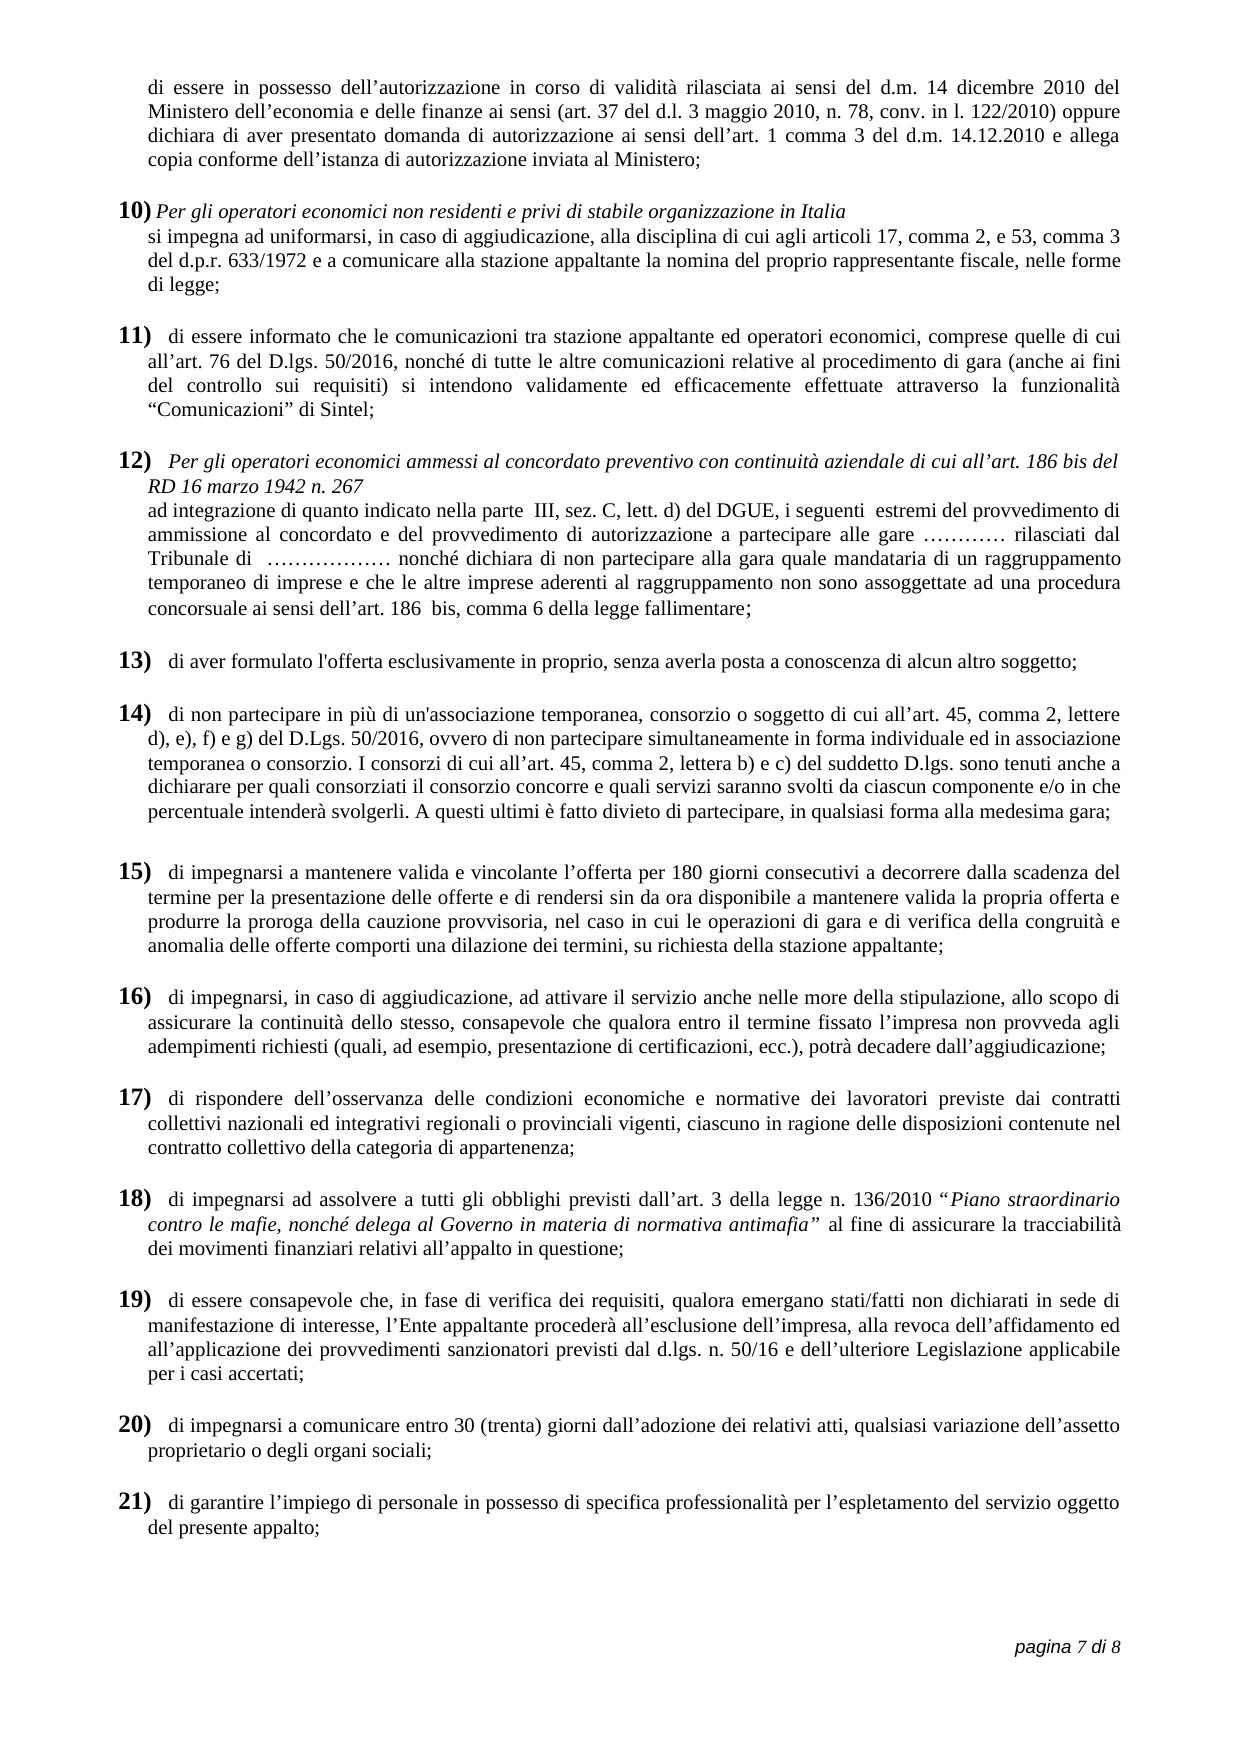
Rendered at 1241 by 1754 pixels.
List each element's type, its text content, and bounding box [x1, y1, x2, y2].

text si impegna ad uniformarsi, in caso di aggiudicazione, alla disciplina di cui agli articoli 17, comma 2, e 53, comma 3 del d.p.r. 633/1972 e a comunicare alla stazione appaltante la nomina del proprio rappresentante fiscale, nelle forme di legge; [148, 224, 1122, 296]
list di impegnarsi a comunicare entro 30 (trenta) giorni dall’adozione dei relativi atti, qualsiasi variazione dell’assetto proprietario o degli organi sociali; [118, 1409, 1122, 1462]
text di essere in possesso dell’autorizzazione in corso di validità rilasciata ai sensi del d.m. 14 dicembre 2010 del Ministero dell’economia e delle finanze ai sensi (art. 37 del d.l. 3 maggio 2010, n. 78, conv. in l. 122/2010) oppure dichiara di aver presentato domanda di autorizzazione ai sensi dell’art. 1 comma 3 del d.m. 14.12.2010 e allega copia conforme dell’istanza di autorizzazione inviata al Ministero; [148, 75, 1122, 171]
list di essere consapevole che, in fase di verifica dei requisiti, qualora emergano stati/fatti non dichiarati in sede di manifestazione di interesse, l’Ente appaltante procederà all’esclusione dell’impresa, alla revoca dell’affidamento ed all’applicazione dei provvedimenti sanzionatori previsti dal d.lgs. n. 50/16 e dell’ulteriore Legislazione applicabile per i casi accertati; [118, 1284, 1122, 1385]
list di aver formulato l'offerta esclusivamente in proprio, senza averla posta a conoscenza di alcun altro soggetto; [118, 645, 1122, 673]
list Per gli operatori economici non residenti e privi di stabile organizzazione in Italia [118, 195, 1122, 224]
list di non partecipare in più di un'associazione temporanea, consorzio o soggetto di cui all’art. 45, comma 2, lettere d), e), f) e g) del D.Lgs. 50/2016, ovvero di non partecipare simultaneamente in forma individuale ed in associazione temporanea o consorzio. I consorzi di cui all’art. 45, comma 2, lettera b) e c) del suddetto D.lgs. sono tenuti anche a dichiarare per quali consorziati il consorzio concorre e quali servizi saranno svolti da ciascun componente e/o in che percentuale intenderà svolgerli. A questi ultimi è fatto divieto di partecipare, in qualsiasi forma alla medesima gara; [118, 698, 1122, 823]
list di rispondere dell’osservanza delle condizioni economiche e normative dei lavoratori previste dai contratti collettivi nazionali ed integrativi regionali o provinciali vigenti, ciascuno in ragione delle disposizioni contenute nel contratto collettivo della categoria di appartenenza; [118, 1082, 1122, 1159]
list di impegnarsi ad assolvere a tutti gli obblighi previsti dall’art. 3 della legge n. 136/2010 “Piano straordinario contro le mafie, nonché delega al Governo in materia di normativa antimafia” al fine di assicurare la tracciabilità dei movimenti finanziari relativi all’appalto in questione; [118, 1183, 1122, 1260]
list di essere informato che le comunicazioni tra stazione appaltante ed operatori economici, comprese quelle di cui all’art. 76 del D.lgs. 50/2016, nonché di tutte le altre comunicazioni relative al procedimento di gara (anche ai fini del controllo sui requisiti) si intendono validamente ed efficacemente effettuate attraverso la funzionalità “Comunicazioni” di Sintel; [118, 320, 1122, 421]
list di impegnarsi a mantenere valida e vincolante l’offerta per 180 giorni consecutivi a decorrere dalla scadenza del termine per la presentazione delle offerte e di rendersi sin da ora disponibile a mantenere valida la propria offerta e produrre la proroga della cauzione provvisoria, nel caso in cui le operazioni di gara e di verifica della congruità e anomalia delle offerte comporti una dilazione dei termini, su richiesta della stazione appaltante; [118, 856, 1122, 957]
text ad integrazione di quanto indicato nella parte III, sez. C, lett. d) del DGUE, i seguenti estremi del provvedimento di ammissione al concordato e del provvedimento di autorizzazione a partecipare alle gare ………… rilasciati dal Tribunale di ……………… nonché dichiara di non partecipare alla gara quale mandataria di un raggruppamento temporaneo di imprese e che le altre imprese aderenti al raggruppamento non sono assoggettate ad una procedura concorsuale ai sensi dell’art. 186 bis, comma 6 della legge fallimentare; [148, 498, 1122, 621]
list Per gli operatori economici ammessi al concordato preventivo con continuità aziendale di cui all’art. 186 bis del RD 16 marzo 1942 n. 267 [118, 445, 1122, 498]
list di garantire l’impiego di personale in possesso di specifica professionalità per l’espletamento del servizio oggetto del presente appalto; [118, 1486, 1122, 1539]
list di impegnarsi, in caso di aggiudicazione, ad attivare il servizio anche nelle more della stipulazione, allo scopo di assicurare la continuità dello stesso, consapevole che qualora entro il termine fissato l’impresa non provveda agli adempimenti richiesti (quali, ad esempio, presentazione di certificazioni, ecc.), potrà decadere dall’aggiudicazione; [118, 981, 1122, 1058]
